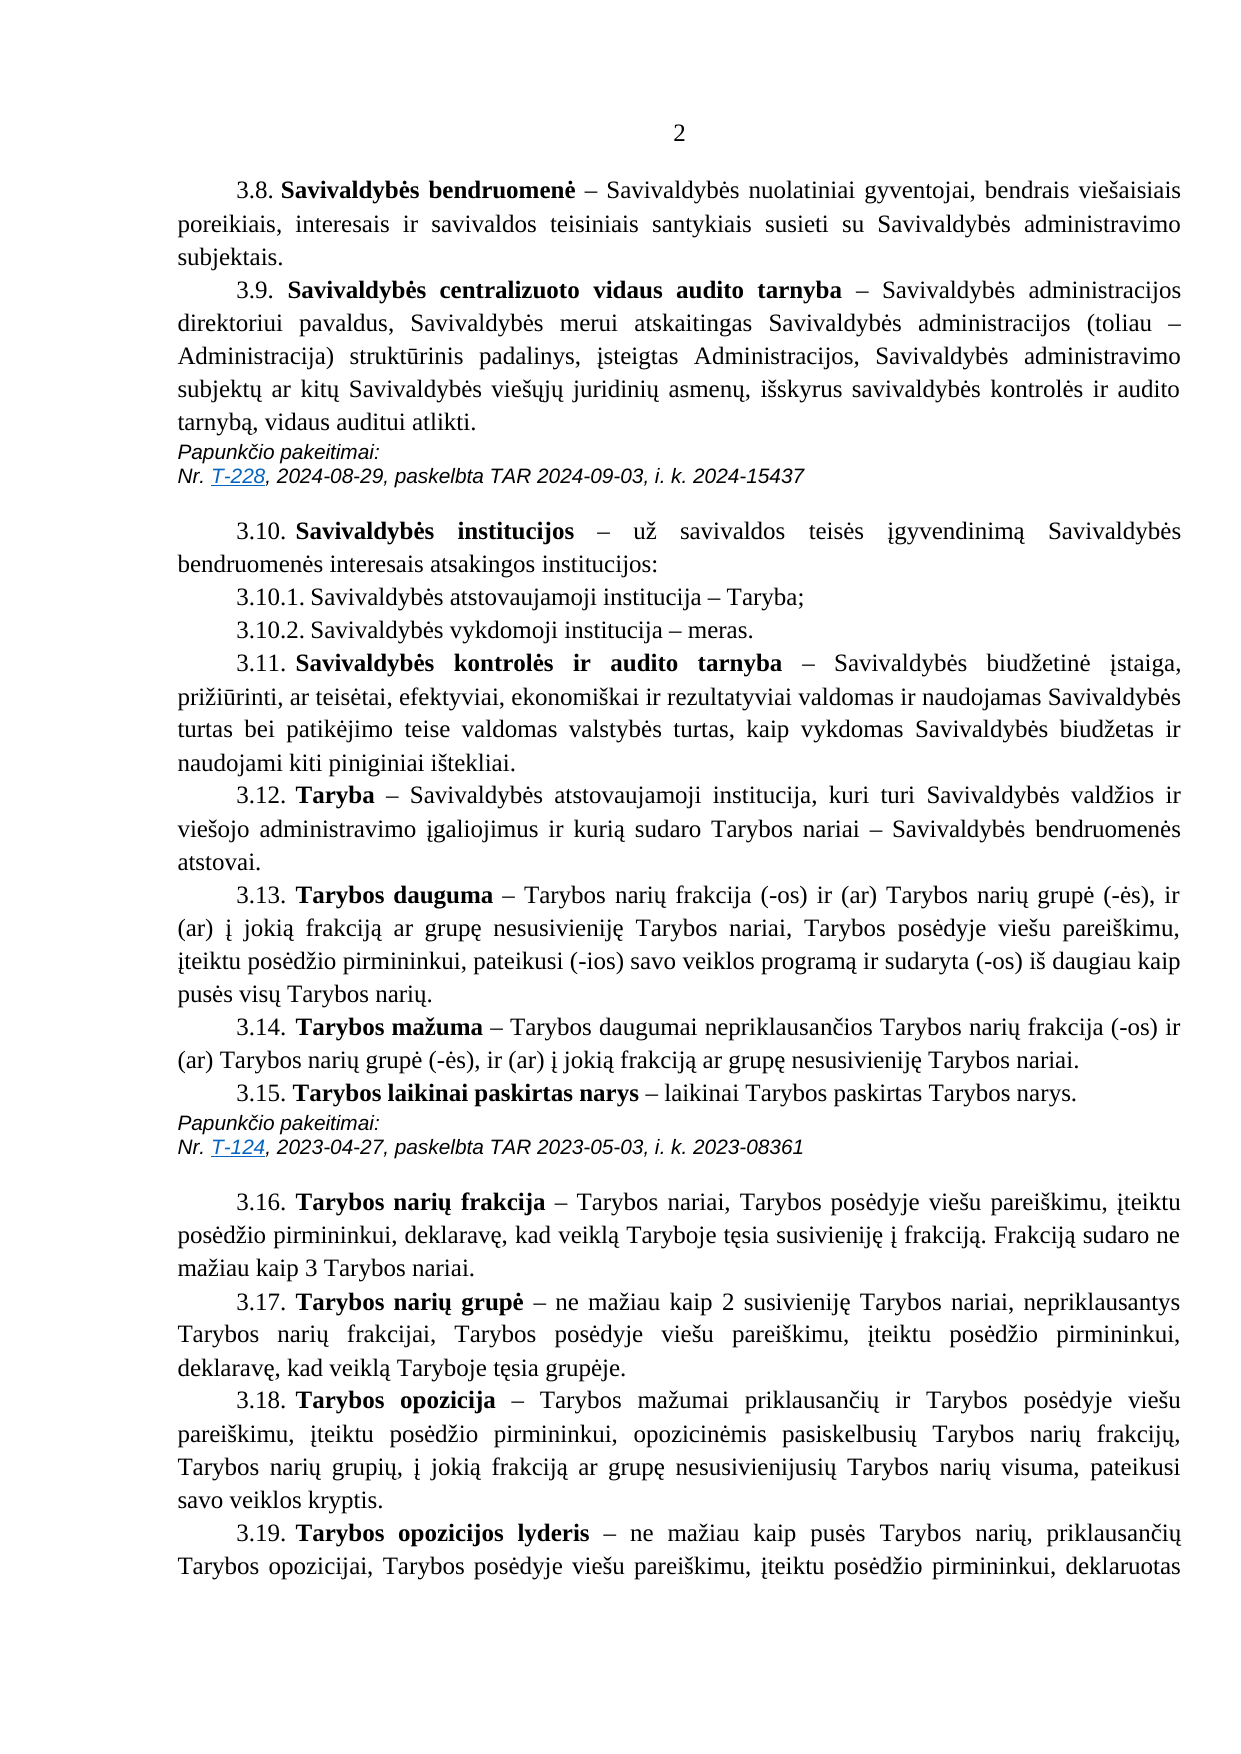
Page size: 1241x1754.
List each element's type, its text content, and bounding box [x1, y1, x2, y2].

text Papunkčio pakeitimai: [177, 440, 1181, 464]
text Nr. T-228, 2024-08-29, paskelbta TAR 2024-09-03, i. k. 2024-15437 [177, 464, 1181, 488]
text 3.17. Tarybos narių grupė – ne mažiau kaip 2 susivieniję Tarybos nariai, nepriklausantys Tarybos narių frakcijai, Tarybos posėdyje viešu pareiškimu, įteiktu posėdžio pirmininkui, deklaravę, kad veiklą Taryboje tęsia grupėje. [177, 1287, 1181, 1381]
text 3.12. Taryba – Savivaldybės atstovaujamoji institucija, kuri turi Savivaldybės valdžios ir viešojo administravimo įgaliojimus ir kurią sudaro Tarybos nariai – Savivaldybės bendruomenės atstovai. [177, 781, 1181, 875]
text 3.8. Savivaldybės bendruomenė – Savivaldybės nuolatiniai gyventojai, bendrais viešaisiais poreikiais, interesais ir savivaldos teisiniais santykiais susieti su Savivaldybės administravimo subjektais. [177, 176, 1181, 270]
text 3.9. Savivaldybės centralizuoto vidaus audito tarnyba – Savivaldybės administracijos direktoriui pavaldus, Savivaldybės merui atskaitingas Savivaldybės administracijos (toliau – Administracija) struktūrinis padalinys, įsteigtas Administracijos, Savivaldybės administravimo subjektų ar kitų Savivaldybės viešųjų juridinių asmenų, išskyrus savivaldybės kontrolės ir audito tarnybą, vidaus auditui atlikti. [177, 275, 1181, 436]
text 3.11. Savivaldybės kontrolės ir audito tarnyba – Savivaldybės biudžetinė įstaiga, prižiūrinti, ar teisėtai, efektyviai, ekonomiškai ir rezultatyviai valdomas ir naudojamas Savivaldybės turtas bei patikėjimo teise valdomas valstybės turtas, kaip vykdomas Savivaldybės biudžetas ir naudojami kiti piniginiai ištekliai. [177, 648, 1181, 776]
text 3.15. Tarybos laikinai paskirtas narys – laikinai Tarybos paskirtas Tarybos narys. [177, 1078, 1181, 1107]
text 3.10.2. Savivaldybės vykdomoji institucija – meras. [236, 616, 1181, 644]
text 3.14. Tarybos mažuma – Tarybos daugumai nepriklausančios Tarybos narių frakcija (-os) ir (ar) Tarybos narių grupė (-ės), ir (ar) į jokią frakciją ar grupę nesusivieniję Tarybos nariai. [177, 1012, 1181, 1073]
text 3.10.1. Savivaldybės atstovaujamoji institucija – Taryba; [236, 582, 1181, 611]
text 3.19. Tarybos opozicijos lyderis – ne mažiau kaip pusės Tarybos narių, priklausančių Tarybos opozicijai, Tarybos posėdyje viešu pareiškimu, įteiktu posėdžio pirmininkui, deklaruotas [177, 1518, 1181, 1579]
text Papunkčio pakeitimai: [177, 1111, 1181, 1135]
text 3.13. Tarybos dauguma – Tarybos narių frakcija (-os) ir (ar) Tarybos narių grupė (-ės), ir (ar) į jokią frakciją ar grupę nesusivieniję Tarybos nariai, Tarybos posėdyje viešu pareiškimu, įteiktu posėdžio pirmininkui, pateikusi (-ios) savo veiklos programą ir sudaryta (-os) iš daugiau kaip pusės visų Tarybos narių. [177, 880, 1181, 1007]
text 3.10. Savivaldybės institucijos – už savivaldos teisės įgyvendinimą Savivaldybės bendruomenės interesais atsakingos institucijos: [177, 516, 1181, 578]
text 3.16. Tarybos narių frakcija – Tarybos nariai, Tarybos posėdyje viešu pareiškimu, įteiktu posėdžio pirmininkui, deklaravę, kad veiklą Taryboje tęsia susivieniję į frakciją. Frakciją sudaro ne mažiau kaip 3 Tarybos nariai. [177, 1187, 1181, 1282]
text 3.18. Tarybos opozicija – Tarybos mažumai priklausančių ir Tarybos posėdyje viešu pareiškimu, įteiktu posėdžio pirmininkui, opozicinėmis pasiskelbusių Tarybos narių frakcijų, Tarybos narių grupių, į jokią frakciją ar grupę nesusivienijusių Tarybos narių visuma, pateikusi savo veiklos kryptis. [177, 1386, 1181, 1513]
text Nr. T-124, 2023-04-27, paskelbta TAR 2023-05-03, i. k. 2023-08361 [177, 1135, 1181, 1159]
